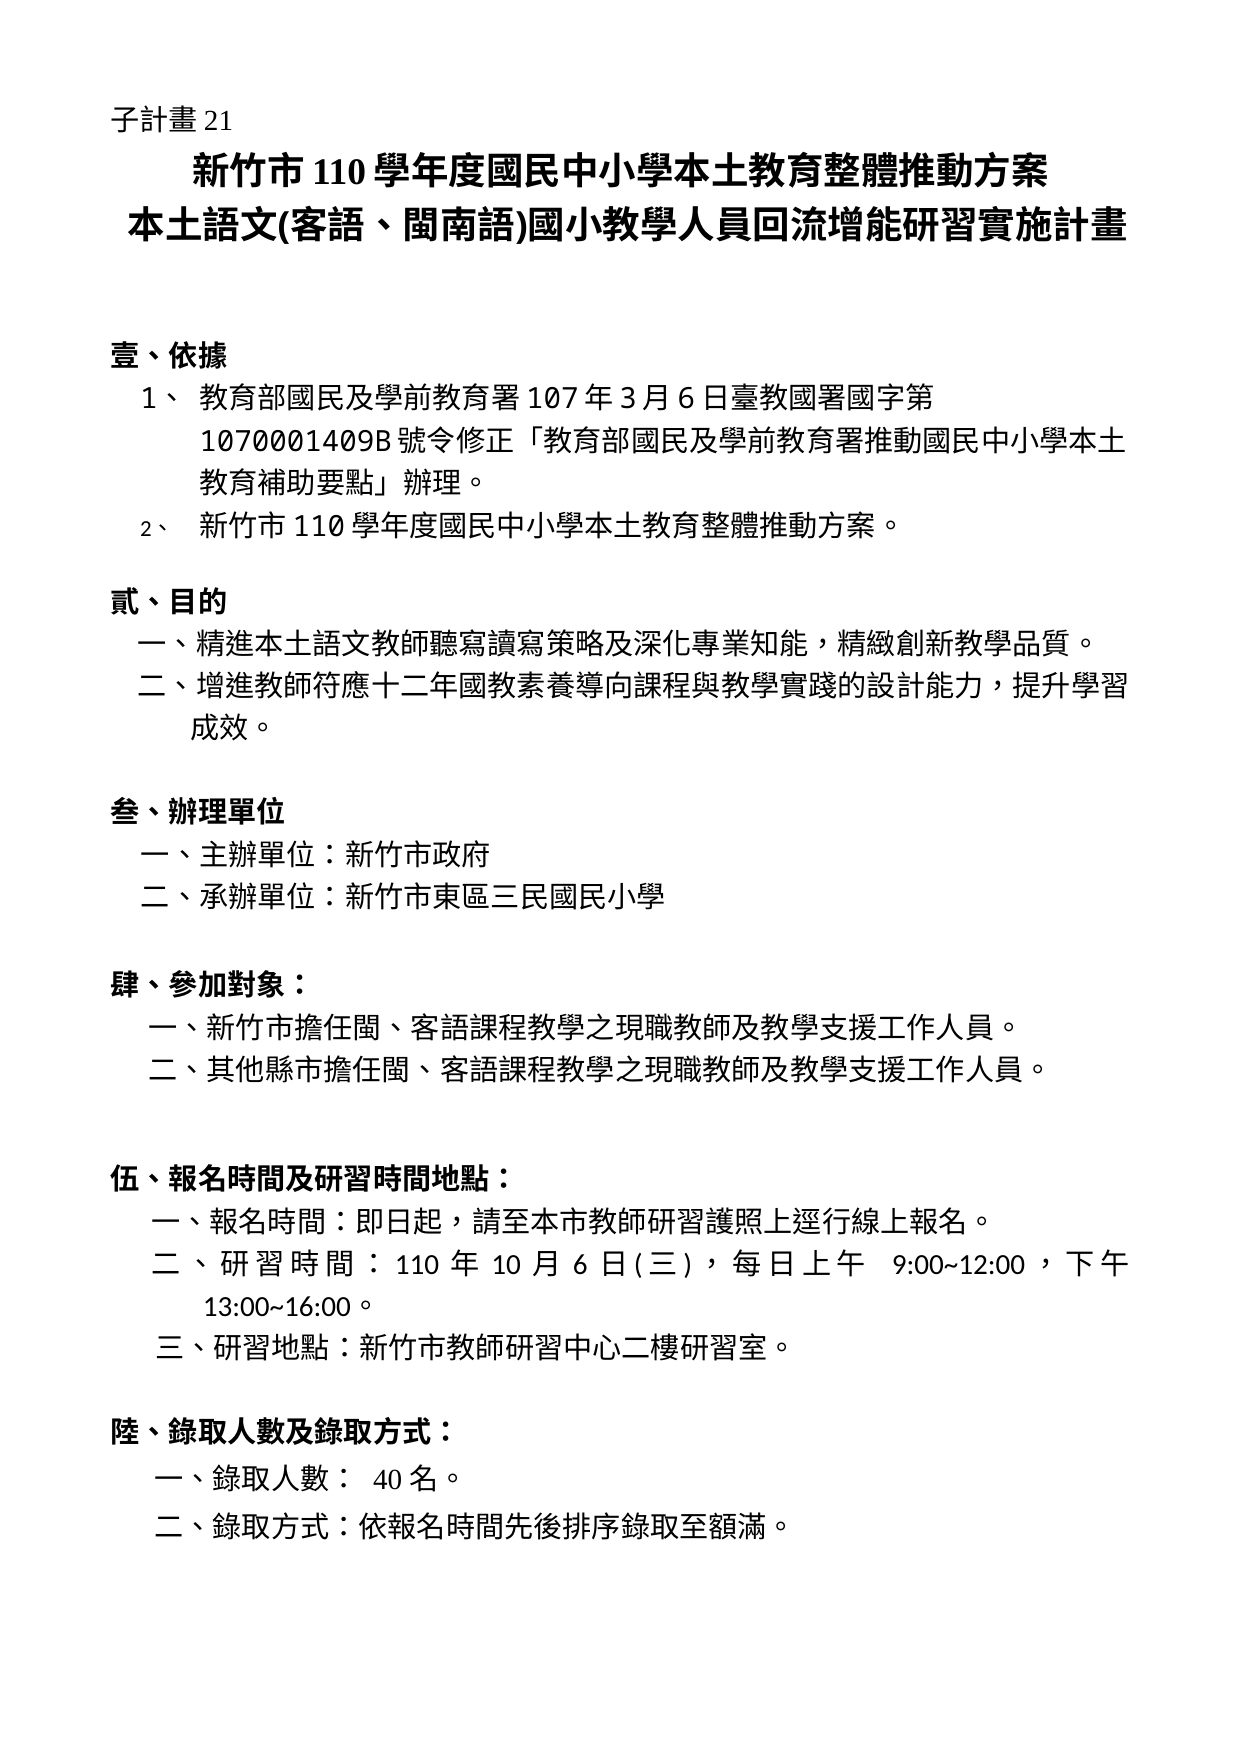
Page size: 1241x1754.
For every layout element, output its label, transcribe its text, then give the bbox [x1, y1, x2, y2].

text 叁、辦理單位 [110, 789, 1130, 831]
text 一、主辦單位：新竹市政府 [125, 831, 1130, 873]
text 本土語文(客語、閩南語)國小教學人員回流增能研習實施計畫 [125, 195, 1130, 249]
list 新竹市110學年度國民中小學本土教育整體推動方案。 [140, 502, 1130, 544]
text 三、研習地點：新竹市教師研習中心二樓研習室。 [155, 1325, 1130, 1367]
text 一、精進本土語文教師聽寫讀寫策略及深化專業知能，精緻創新教學品質。 [137, 620, 1130, 663]
text 陸、錄取人數及錄取方式： [110, 1409, 1130, 1451]
text 二、研習時間：110年10月6日(三)，每日上午 9:00~12:00，下午 13:00~16:00。 [151, 1240, 1130, 1325]
text 二、增進教師符應十二年國教素養導向課程與教學實踐的設計能力，提升學習成效。 [137, 663, 1130, 747]
text 一、報名時間：即日起，請至本市教師研習護照上逕行線上報名。 [151, 1198, 1130, 1240]
text 壹、依據 [110, 333, 1130, 375]
text 貳、目的 [110, 578, 1130, 620]
text 肆、參加對象： [110, 957, 1130, 1005]
text 一、錄取人數： 40 名。 [110, 1451, 1130, 1499]
text 一、新竹市擔任閩、客語課程教學之現職教師及教學支援工作人員。 [110, 1005, 1130, 1047]
text 二、其他縣市擔任閩、客語課程教學之現職教師及教學支援工作人員。 [110, 1047, 1130, 1089]
text 二、承辦單位：新竹市東區三民國民小學 [125, 873, 1130, 916]
text 子計畫21 [110, 89, 1130, 141]
text 新竹市110學年度國民中小學本土教育整體推動方案 [110, 141, 1130, 195]
text 伍、報名時間及研習時間地點： [110, 1156, 1130, 1198]
text 二、錄取方式：依報名時間先後排序錄取至額滿。 [110, 1499, 1130, 1547]
list 教育部國民及學前教育署107年3月6日臺教國署國字第1070001409B號令修正「教育部國民及學前教育署推動國民中小學本土教育補助要點」辦理。 [140, 375, 1130, 502]
